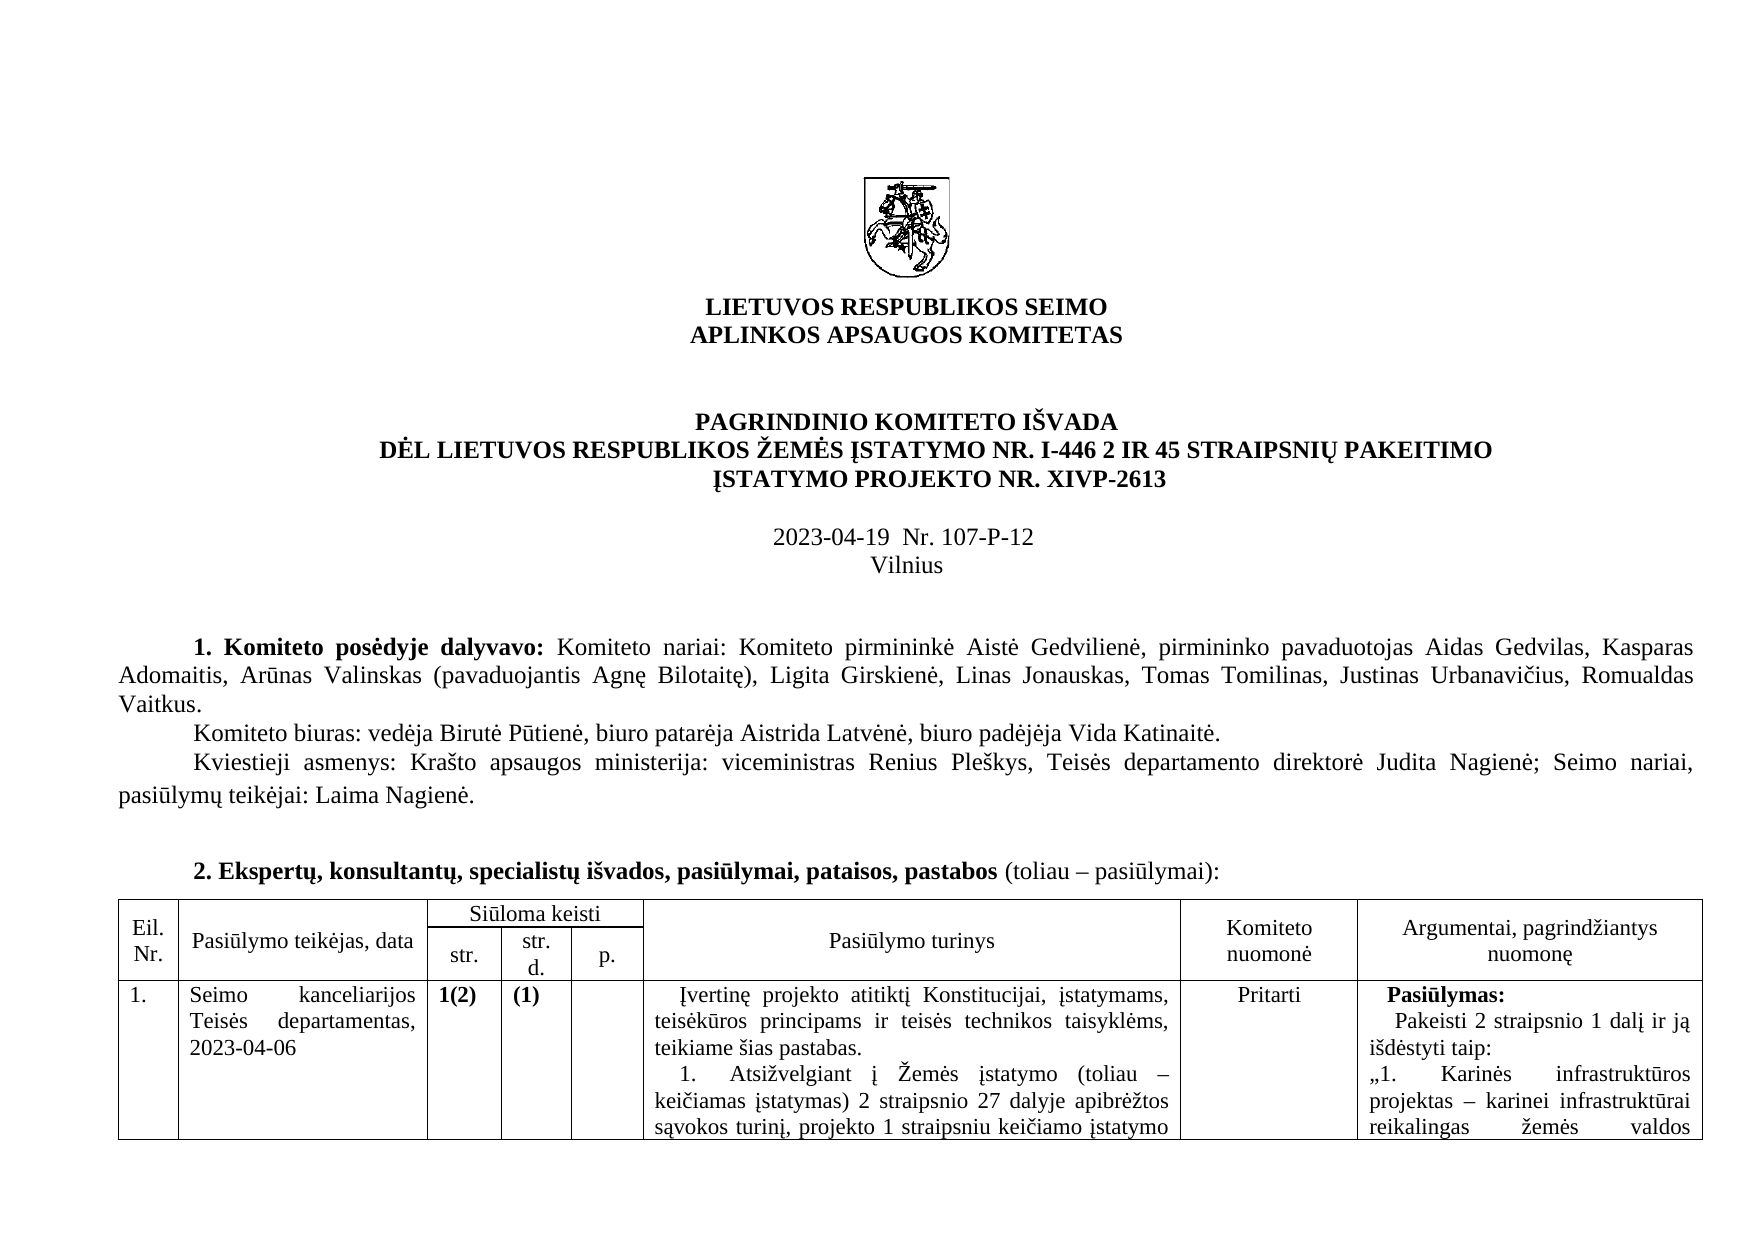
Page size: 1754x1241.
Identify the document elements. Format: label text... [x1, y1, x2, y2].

text ĮSTATYMO PROJEKTO NR. XIVP-2613 [118, 464, 1695, 493]
table_cell str. [428, 928, 501, 980]
table_cell Įvertinę projekto atitiktį Konstitucijai, įstatymams, teisėkūros principams ir teisės technikos taisyklėms, teikiame šias pastabas. 1. Atsižvelgiant į Žemės įstatymo (toliau – keičiamas įstatymas) 2 straipsnio 27 dalyje apibrėžtos sąvokos turinį, projekto 1 straipsniu keičiamo įstatymo [644, 981, 1180, 1139]
table_header Eil. Nr. [119, 900, 178, 980]
text LIETUVOS RESPUBLIKOS SEIMO [118, 292, 1695, 320]
text DĖL LIETUVOS RESPUBLIKOS ŽEMĖS ĮSTATYMO NR. I-446 2 IR 45 STRAIPSNIŲ PAKEITIMO [118, 435, 1695, 464]
table_cell p. [572, 928, 643, 980]
text Vilnius [118, 550, 1695, 579]
table_cell Pritarti [1181, 981, 1357, 1139]
table_cell [572, 981, 643, 1139]
text Komiteto biuras: vedėja Birutė Pūtienė, biuro patarėja Aistrida Latvėnė, biuro padėjėja Vida Katinaitė. [118, 718, 1695, 747]
text 1. Komiteto posėdyje dalyvavo: Komiteto nariai: Komiteto pirmininkė Aistė Gedvilienė, pirmininko pavaduotojas Aidas Gedvilas, Kasparas Adomaitis, Arūnas Valinskas (pavaduojantis Agnę Bilotaitę), Ligita Girskienė, Linas Jonauskas, Tomas Tomilinas, Justinas Urbanavičius, Romualdas Vaitkus. [118, 632, 1695, 718]
table_header Pasiūlymo turinys [644, 900, 1180, 980]
table_header Komiteto nuomonė [1181, 900, 1357, 980]
table_cell 1. [119, 981, 178, 1139]
subtitle PAGRINDINIO KOMITETO IŠVADA [118, 407, 1695, 435]
text aplinkos apsaugos komitetas [118, 320, 1695, 349]
table_cell 1(2) [428, 981, 501, 1139]
table_header Pasiūlymo teikėjas, data [179, 900, 427, 980]
subtitle 2. Ekspertų, konsultantų, specialistų išvados, pasiūlymai, pataisos, pastabos (toliau – pasiūlymai): [118, 856, 1695, 885]
table_cell (1) [502, 981, 571, 1139]
table_header Argumentai, pagrindžiantys nuomonę [1358, 900, 1702, 980]
table_cell Seimo kanceliarijos Teisės departamentas, 2023-04-06 [179, 981, 427, 1139]
text Kviestieji asmenys: Krašto apsaugos ministerija: viceministras Renius Pleškys, Teisės departamento direktorė Judita Nagienė; Seimo nariai, pasiūlymų teikėjai: Laima Nagienė. [118, 747, 1695, 808]
table_cell str. d. [502, 928, 571, 980]
table_header Siūloma keisti [428, 900, 643, 926]
table_cell Pasiūlymas: Pakeisti 2 straipsnio 1 dalį ir ją išdėstyti taip: „1. Karinės infrastruktūros projektas – karinei infrastruktūrai reikalingas žemės valdos [1358, 981, 1702, 1139]
text 2023-04-19 Nr. 107-P-12 [118, 522, 1695, 550]
